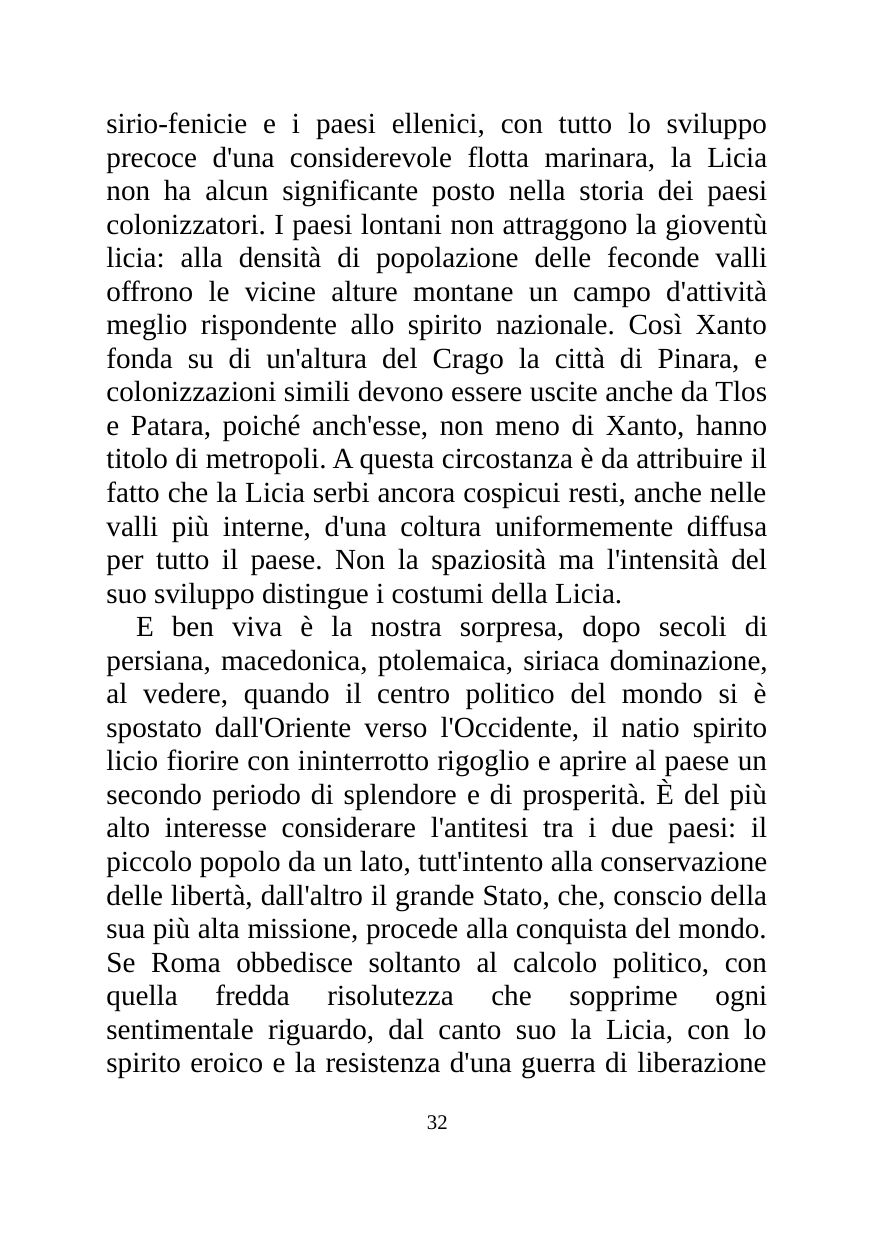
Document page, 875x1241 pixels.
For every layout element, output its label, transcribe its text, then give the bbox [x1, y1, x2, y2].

text sirio-fenicie e i paesi ellenici, con tutto lo sviluppo precoce d'una considerevole flotta marinara, la Licia non ha alcun significante posto nella storia dei paesi colonizzatori. I paesi lontani non attraggono la gioventù licia: alla densità di popolazione delle feconde valli offrono le vicine alture montane un campo d'attività meglio rispondente allo spirito nazionale. Così Xanto fonda su di un'altura del Crago la città di Pinara, e colonizzazioni simili devono essere uscite anche da Tlos e Patara, poiché anch'esse, non meno di Xanto, hanno titolo di metropoli. A questa circostanza è da attribuire il fatto che la Licia serbi ancora cospicui resti, anche nelle valli più interne, d'una coltura uniformemente diffusa per tutto il paese. Non la spaziosità ma l'intensità del suo sviluppo distingue i costumi della Licia. [106, 106, 768, 609]
text E ben viva è la nostra sorpresa, dopo secoli di persiana, macedonica, ptolemaica, siriaca dominazione, al vedere, quando il centro politico del mondo si è spostato dall'Oriente verso l'Occidente, il natio spirito licio fiorire con ininterrotto rigoglio e aprire al paese un secondo periodo di splendore e di prosperità. È del più alto interesse considerare l'antitesi tra i due paesi: il piccolo popolo da un lato, tutt'intento alla conservazione delle libertà, dall'altro il grande Stato, che, conscio della sua più alta missione, procede alla conquista del mondo. Se Roma obbedisce soltanto al calcolo politico, con quella fredda risolutezza che sopprime ogni sentimentale riguardo, dal canto suo la Licia, con lo spirito eroico e la resistenza d'una guerra di liberazione [106, 609, 768, 1079]
